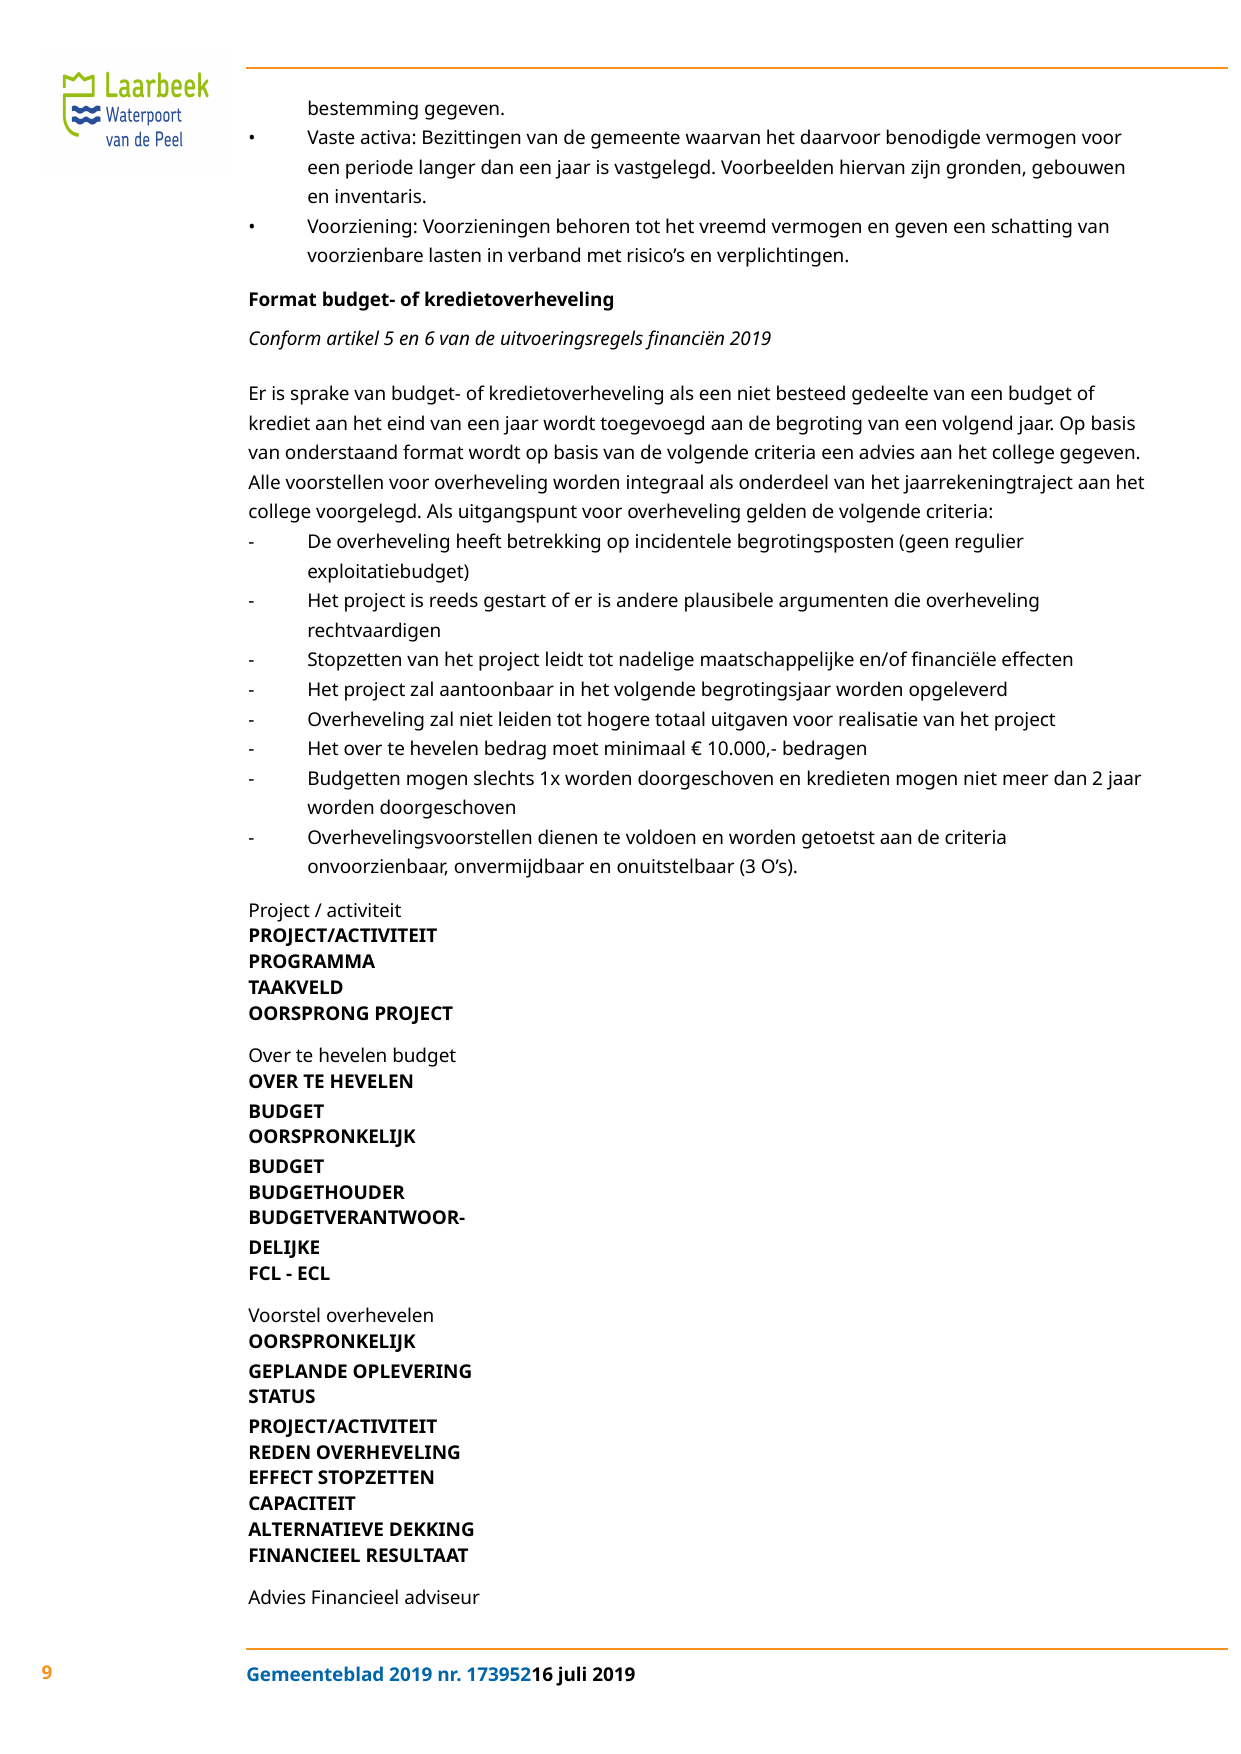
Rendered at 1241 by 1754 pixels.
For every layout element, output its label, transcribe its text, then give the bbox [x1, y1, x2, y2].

list De overheveling heeft betrekking op incidentele begrotingsposten (geen regulier exploitatiebudget) [248, 528, 1152, 584]
text Er is sprake van budget- of kredietoverheveling als een niet besteed gedeelte van een budget of krediet aan het eind van een jaar wordt toegevoegd aan de begroting van een volgend jaar. Op basis van onderstaand format wordt op basis van de volgende criteria een advies aan het college gegeven. [248, 380, 1152, 465]
list Het project is reeds gestart of er is andere plausibele argumenten die overheveling rechtvaardigen [248, 587, 1152, 643]
table_cell [492, 1179, 1152, 1204]
list bestemming gegeven. [248, 95, 1152, 121]
table_cell FCL - ECL [248, 1260, 492, 1286]
table_header PROJECT/ACTIVITEIT [248, 923, 492, 948]
table_cell ALTERNATIEVE DEKKING [248, 1516, 492, 1542]
table_cell OORSPRONG PROJECT [248, 1000, 492, 1026]
text Format budget- of kredietoverheveling [248, 286, 1152, 312]
table_cell OORSPRONKELIJK BUDGET [248, 1124, 492, 1179]
text Over te hevelen budget [248, 1042, 1152, 1068]
list Stopzetten van het project leidt tot nadelige maatschappelijke en/of financiële effecten [248, 647, 1152, 672]
table_cell [492, 1465, 1152, 1490]
text Alle voorstellen voor overheveling worden integraal als onderdeel van het jaarrekeningtraject aan het college voorgelegd. Als uitgangspunt voor overheveling gelden de volgende criteria: [248, 469, 1152, 524]
table_cell TAAKVELD [248, 974, 492, 1000]
table_header [492, 923, 1152, 948]
table_cell EFFECT STOPZETTEN [248, 1465, 492, 1490]
table_cell [492, 1490, 1152, 1516]
table_cell [492, 1124, 1152, 1179]
table_cell REDEN OVERHEVELING [248, 1439, 492, 1464]
list Het project zal aantoonbaar in het volgende begrotingsjaar worden opgeleverd [248, 676, 1152, 702]
list Voorziening: Voorzieningen behoren tot het vreemd vermogen en geven een schatting van voorzienbare lasten in verband met risico’s en verplichtingen. [248, 213, 1152, 268]
list Budgetten mogen slechts 1x worden doorgeschoven en kredieten mogen niet meer dan 2 jaar worden doorgeschoven [248, 765, 1152, 820]
list Overheveling zal niet leiden tot hogere totaal uitgaven voor realisatie van het project [248, 706, 1152, 732]
list Het over te hevelen bedrag moet minimaal € 10.000,- bedragen [248, 735, 1152, 761]
picture [41, 47, 231, 172]
table_header OORSPRONKELIJK GEPLANDE OPLEVERING [248, 1328, 492, 1383]
table_cell [492, 1439, 1152, 1464]
table_cell STATUS PROJECT/ACTIVITEIT [248, 1384, 492, 1439]
text Project / activiteit [248, 897, 1152, 923]
text Voorstel overhevelen [248, 1302, 1152, 1328]
table_cell [492, 974, 1152, 1000]
list Vaste activa: Bezittingen van de gemeente waarvan het daarvoor benodigde vermogen voor een periode langer dan een jaar is vastgelegd. Voorbeelden hiervan zijn gronden, gebouwen en inventaris. [248, 124, 1152, 209]
list Overhevelingsvoorstellen dienen te voldoen en worden getoetst aan de criteria onvoorzienbaar, onvermijdbaar en onuitstelbaar (3 O’s). [248, 824, 1152, 879]
table_cell [492, 1384, 1152, 1439]
table_header [492, 1328, 1152, 1383]
table_cell [492, 1516, 1152, 1542]
table_cell [492, 1205, 1152, 1260]
table_cell FINANCIEEL RESULTAAT [248, 1542, 492, 1567]
table_header [492, 1068, 1152, 1123]
text Conform artikel 5 en 6 van de uitvoeringsregels financiën 2019 [248, 325, 1152, 351]
table_cell [492, 949, 1152, 974]
table_cell BUDGETVERANTWOOR-DELIJKE [248, 1205, 492, 1260]
table_cell [492, 1000, 1152, 1026]
table_cell [492, 1260, 1152, 1286]
table_cell BUDGETHOUDER [248, 1179, 492, 1204]
text Advies Financieel adviseur [248, 1584, 1152, 1610]
table_cell [492, 1542, 1152, 1567]
table_cell PROGRAMMA [248, 949, 492, 974]
table_header OVER TE HEVELEN BUDGET [248, 1068, 492, 1123]
table_cell CAPACITEIT [248, 1490, 492, 1516]
